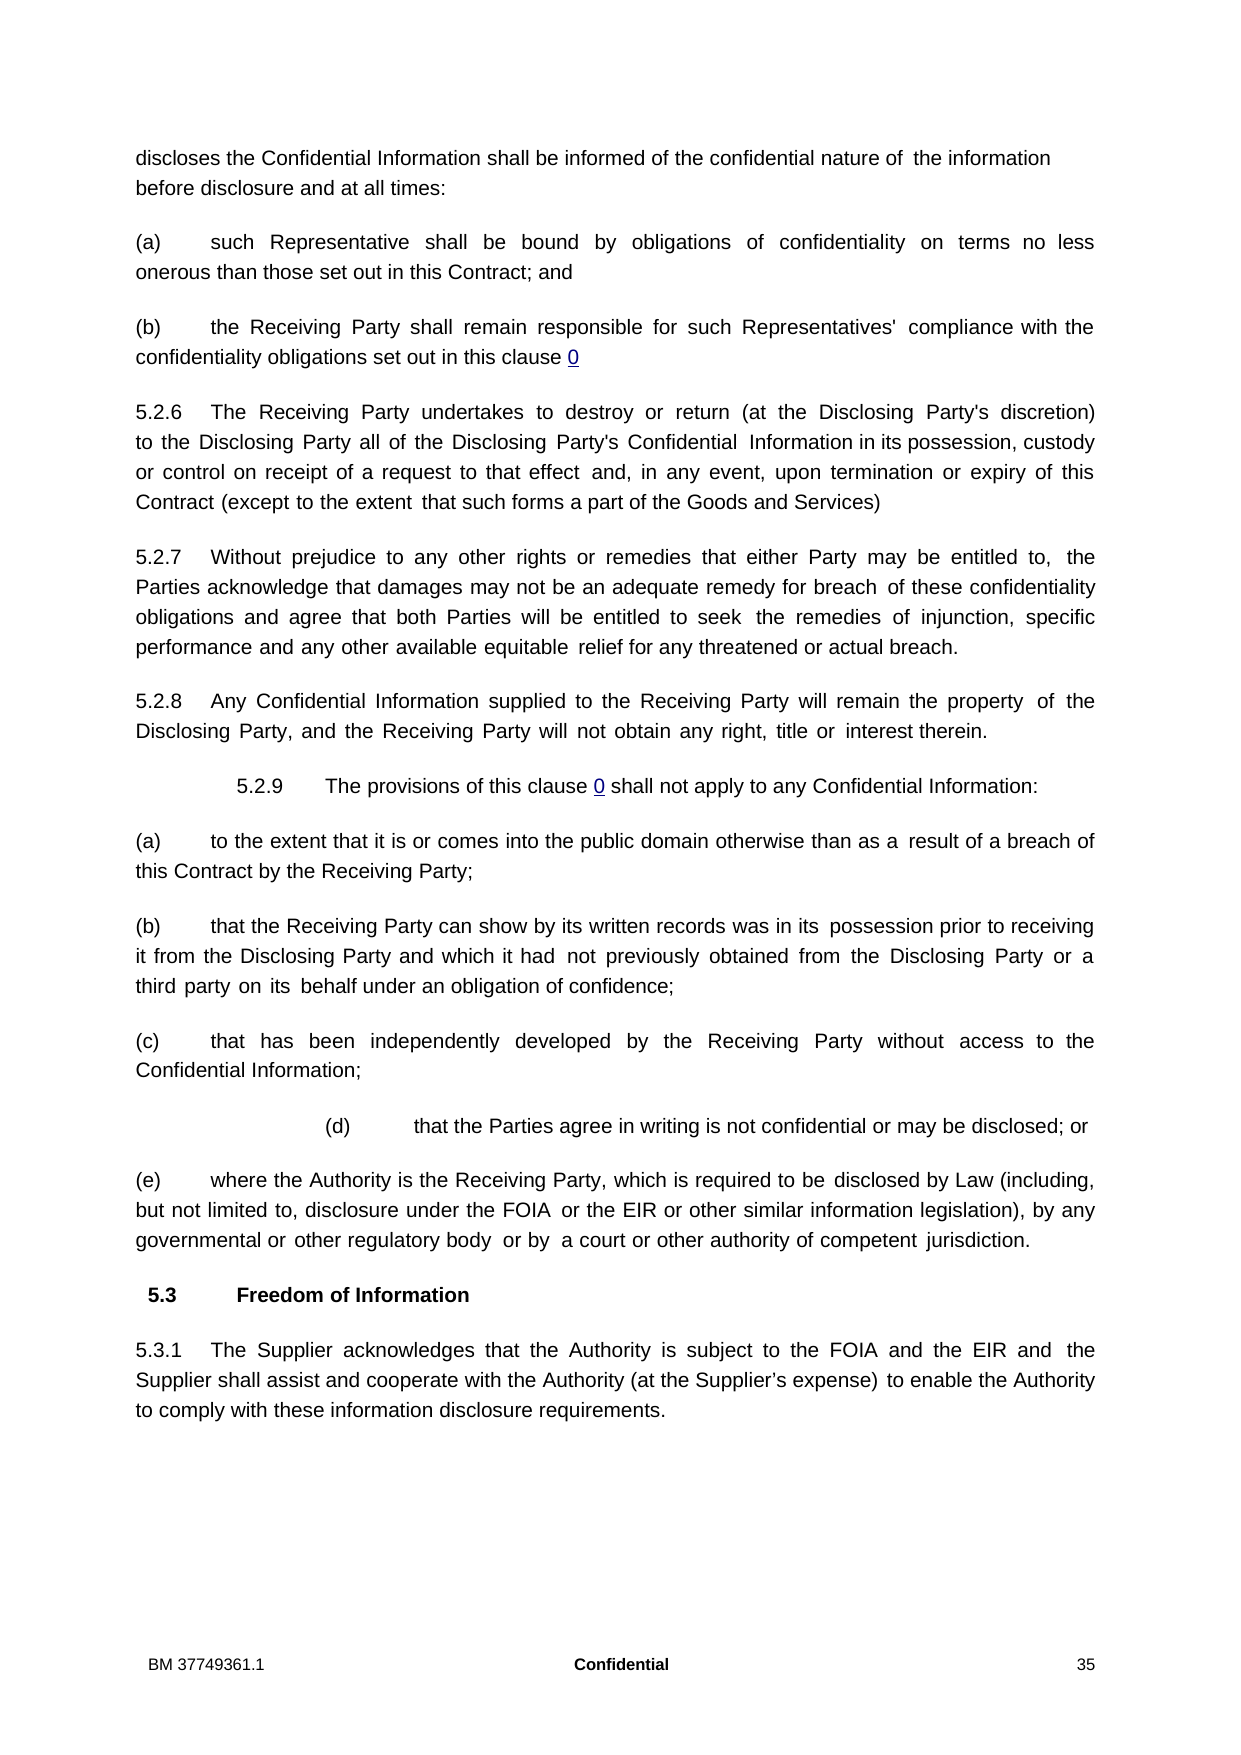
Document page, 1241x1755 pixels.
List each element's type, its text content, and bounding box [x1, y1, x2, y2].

list that has been independently developed by the Receiving Party without access to the Confidential Information; [135, 1028, 1095, 1082]
list such Representative shall be bound by obligations of confidentiality on terms no less onerous than those set out in this Contract; and [135, 230, 1095, 284]
list The Supplier acknowledges that the Authority is subject to the FOIA and the EIR and the Supplier shall assist and cooperate with the Authority (at the Supplier’s expense) to enable the Authority to comply with these information disclosure requirements. [135, 1338, 1096, 1422]
list The provisions of this clause 0 shall not apply to any Confidential Information: [236, 774, 1107, 798]
list Any Confidential Information supplied to the Receiving Party will remain the property of the Disclosing Party, and the Receiving Party will not obtain any right, title or interest therein. [135, 689, 1095, 743]
list The Receiving Party undertakes to destroy or return (at the Disclosing Party's discretion) to the Disclosing Party all of the Disclosing Party's Confidential Information in its possession, custody or control on receipt of a request to that effect and, in any event, upon termination or expiry of this Contract (except to the extent that such forms a part of the Goods and Services) [135, 400, 1096, 514]
subtitle Freedom of Information [148, 1282, 1107, 1306]
list where the Authority is the Receiving Party, which is required to be disclosed by Law (including, but not limited to, disclosure under the FOIA or the EIR or other similar information legislation), by any governmental or other regulatory body or by a court or other authority of competent jurisdiction. [135, 1168, 1095, 1252]
text discloses the Confidential Information shall be informed of the confidential nature of the information before disclosure and at all times: [135, 146, 1094, 199]
list Without prejudice to any other rights or remedies that either Party may be entitled to, the Parties acknowledge that damages may not be an adequate remedy for breach of these confidentiality obligations and agree that both Parties will be entitled to seek the remedies of injunction, specific performance and any other available equitable relief for any threatened or actual breach. [135, 545, 1096, 658]
list that the Receiving Party can show by its written records was in its possession prior to receiving it from the Disclosing Party and which it had not previously obtained from the Disclosing Party or a third party on its behalf under an obligation of confidence; [135, 914, 1095, 997]
list that the Parties agree in writing is not confidential or may be disclosed; or [325, 1113, 1107, 1137]
list the Receiving Party shall remain responsible for such Representatives' compliance with the confidentiality obligations set out in this clause 0 [135, 315, 1095, 369]
list to the extent that it is or comes into the public domain otherwise than as a result of a breach of this Contract by the Receiving Party; [135, 829, 1095, 883]
